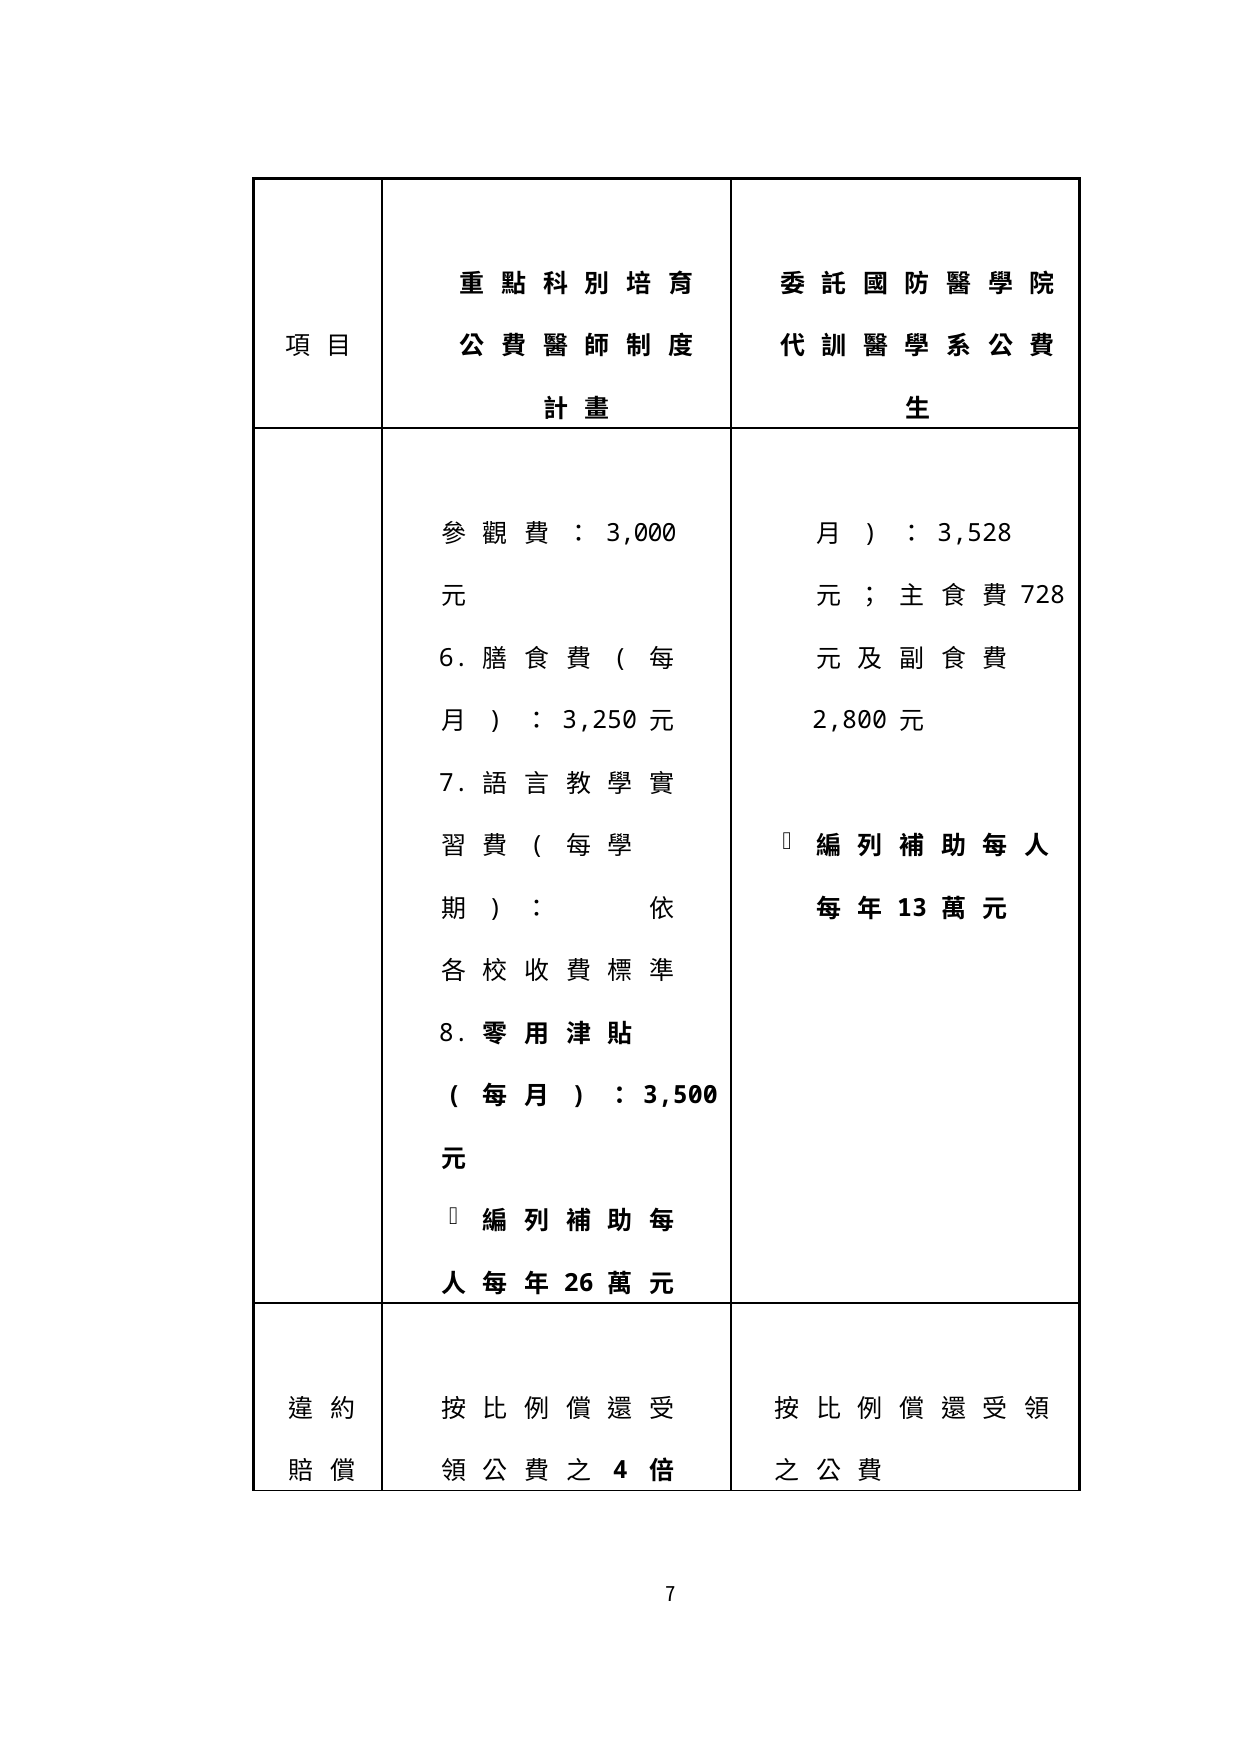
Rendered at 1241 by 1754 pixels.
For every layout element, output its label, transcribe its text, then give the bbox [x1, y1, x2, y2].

table_header 重點科別培育 公費醫師制度計畫 [383, 180, 730, 427]
table_cell 違約賠償 [255, 1304, 381, 1490]
table_header 項目 [255, 180, 381, 427]
table_cell 按比例償還受領之公費 [732, 1304, 1078, 1490]
table_cell [255, 429, 381, 1302]
table_header 委託國防醫學院 代訓醫學系公費生 [732, 180, 1078, 427]
table_cell 按比例償還受領公費之4倍 [383, 1304, 730, 1490]
table_cell 參觀費：3,000元 6.膳食費(每月)：3,250元 7.語言教學實習費(每學期)： 依各校收費標準 8.零用津貼(每月)：3,500元 編列補助每人每年26萬元 [383, 429, 730, 1302]
table_cell 月)：3,528元；主食費728元及副食費2,800元 編列補助每人每年13萬元 [732, 429, 1078, 1302]
